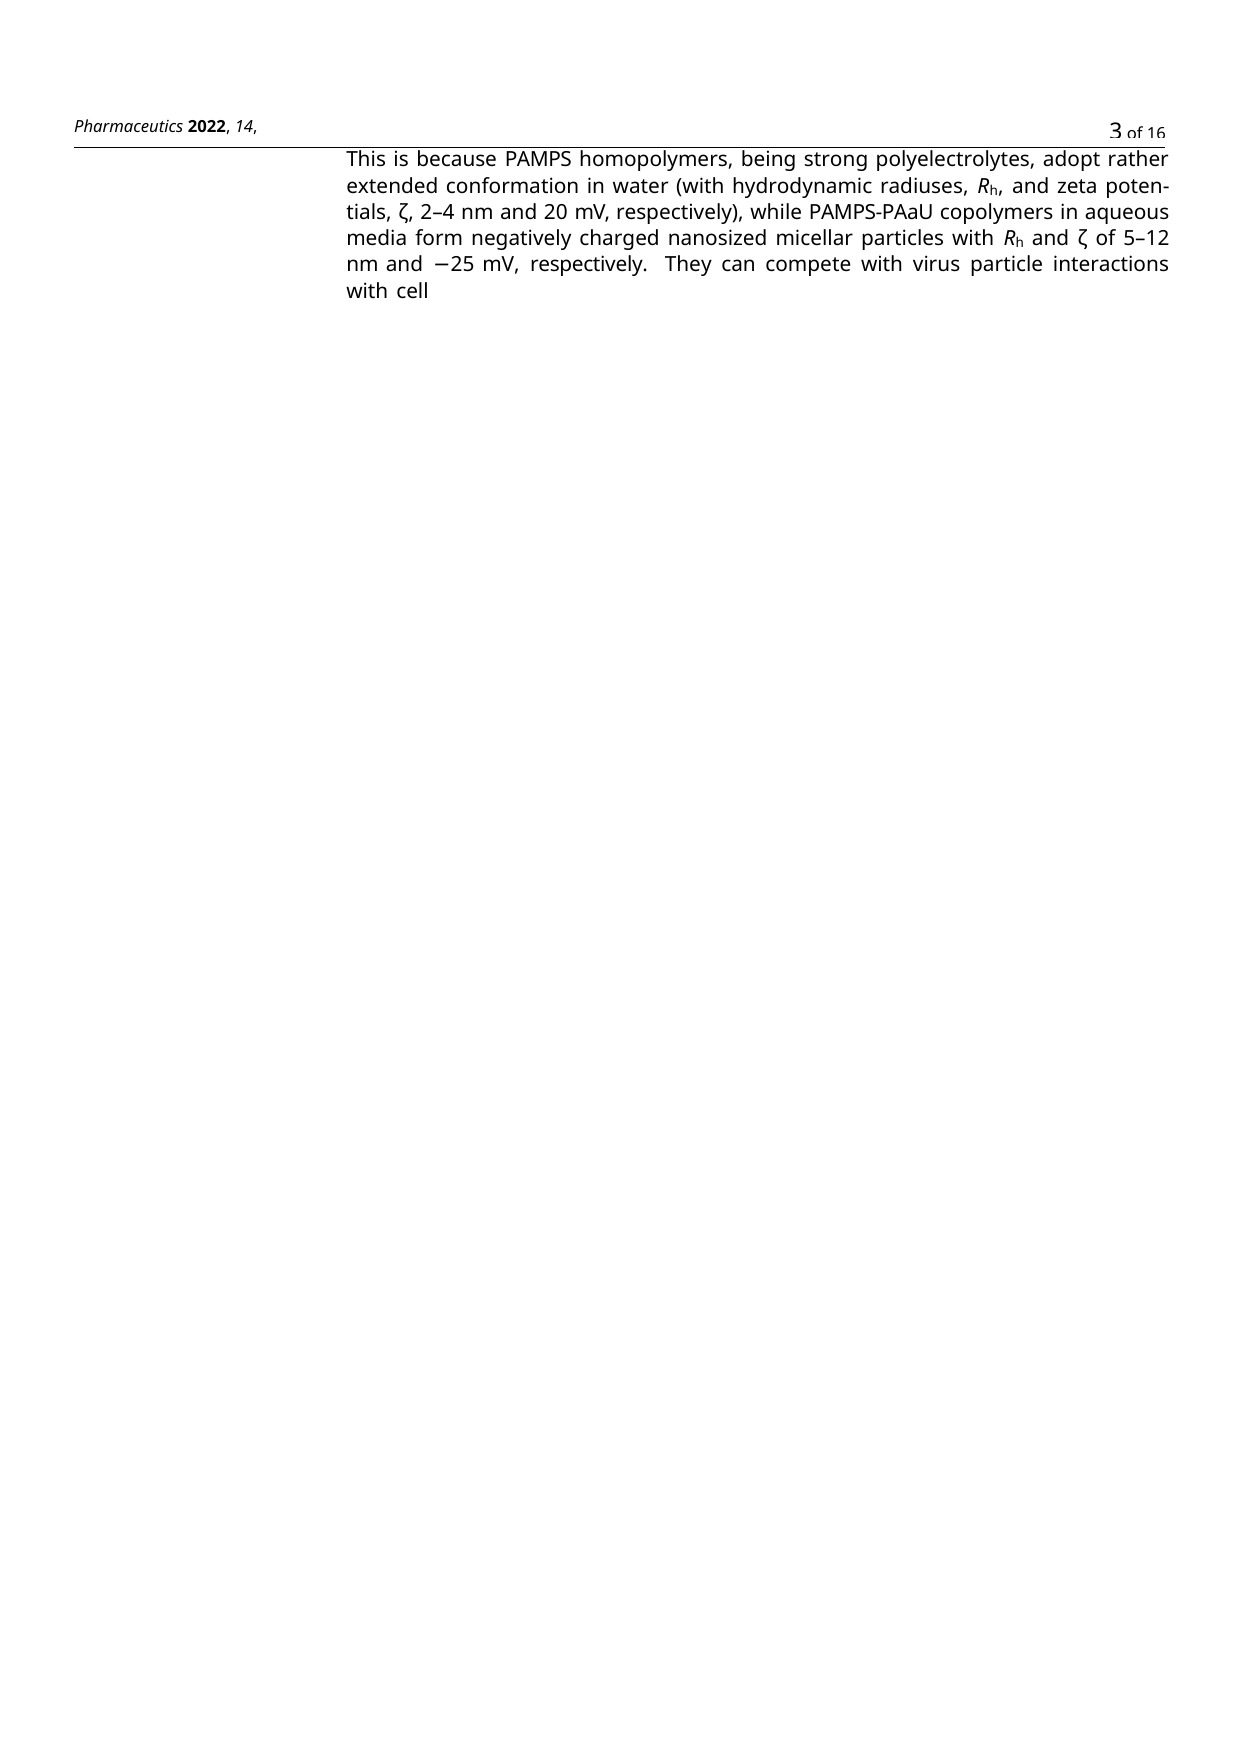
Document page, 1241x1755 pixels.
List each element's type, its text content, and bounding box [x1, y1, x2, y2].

text This is because PAMPS homopolymers, being strong polyelectrolytes, adopt rather extended conformation in water (with hydrodynamic radiuses, Rh, and zeta poten- tials, ζ, 2–4 nm and 20 mV, respectively), while PAMPS-PAaU copolymers in aqueous media form negatively charged nanosized micellar particles with Rh and ζ of 5–12 nm and −25 mV, respectively. They can compete with virus particle interactions with cell [346, 146, 1169, 303]
